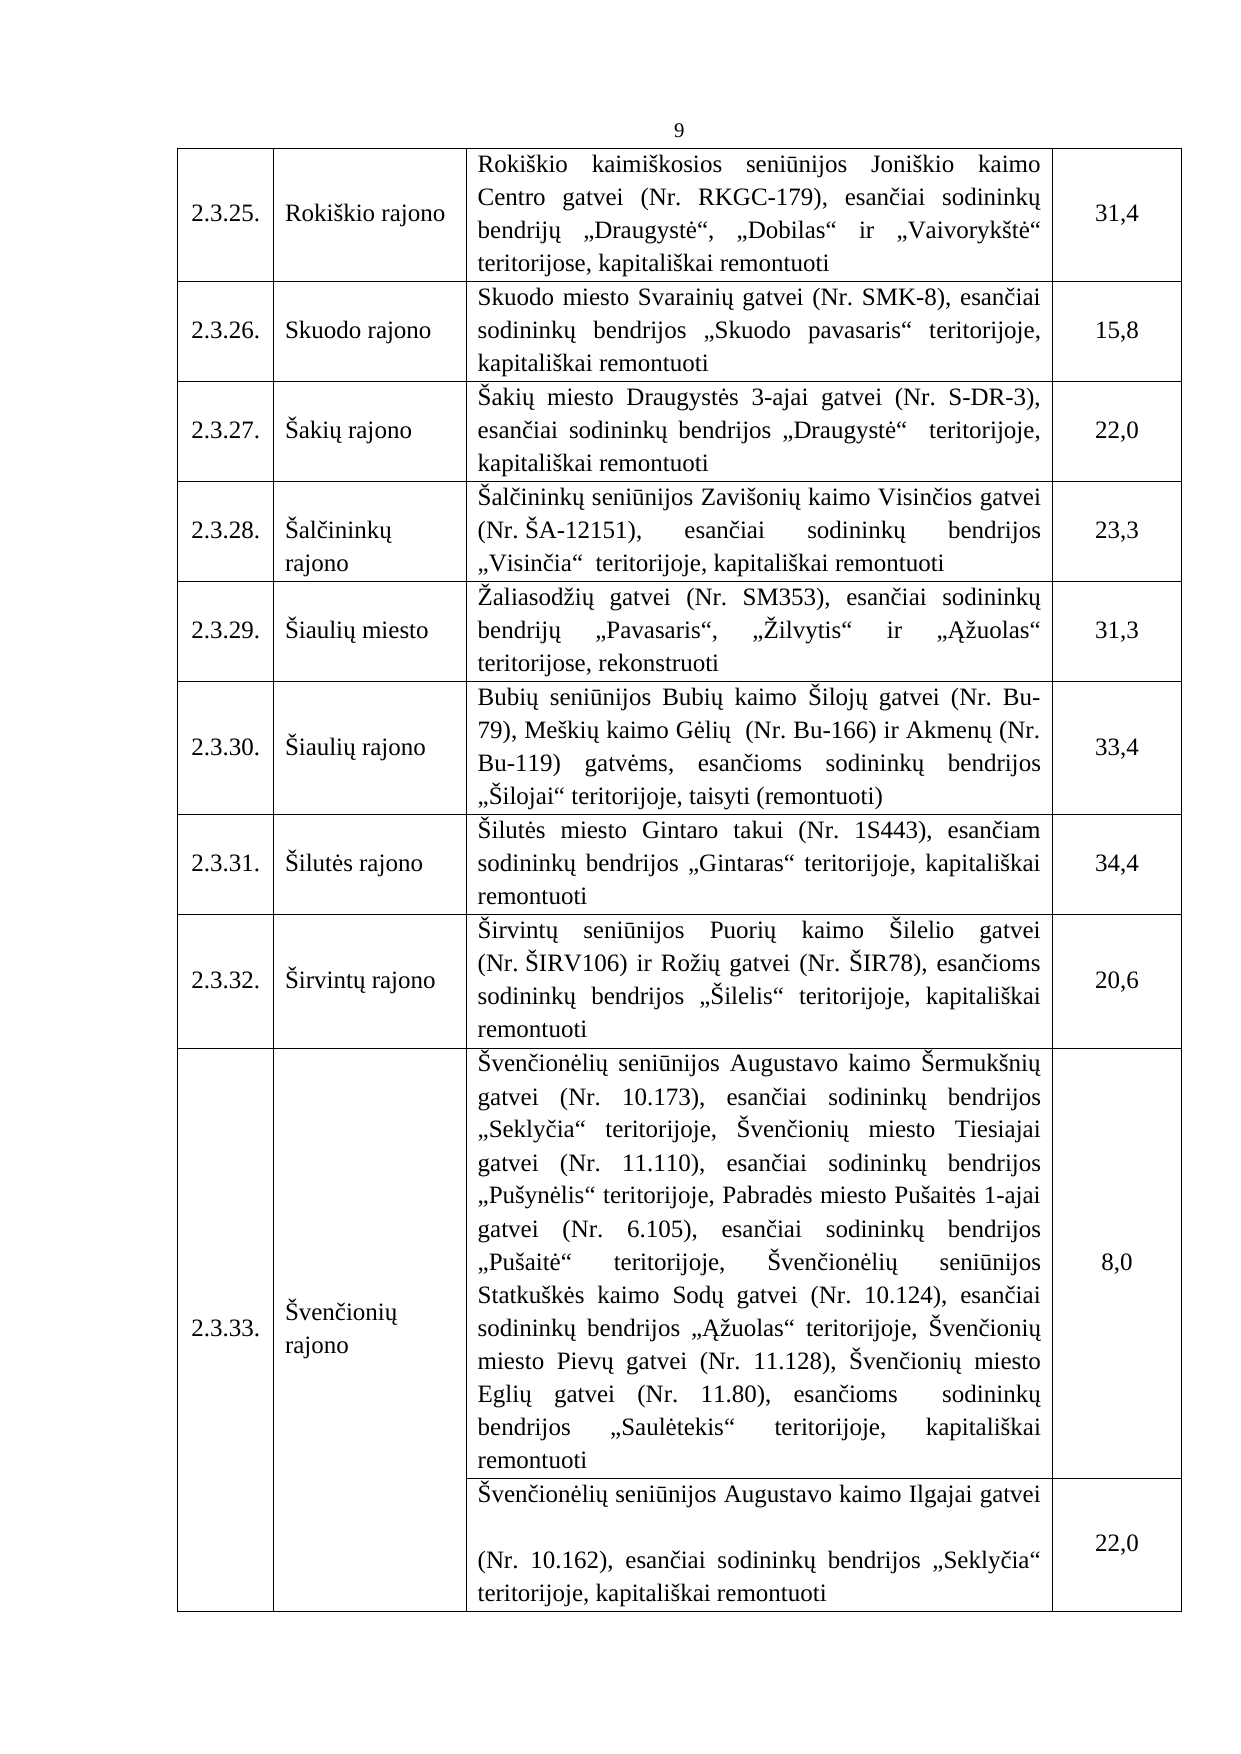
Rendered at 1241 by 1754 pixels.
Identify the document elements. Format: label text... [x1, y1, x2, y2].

table_cell Širvintų seniūnijos Puorių kaimo Šilelio gatvei (Nr. ŠIRV106) ir Rožių gatvei (Nr. ŠIR78), esančioms sodininkų bendrijos „Šilelis“ teritorijoje, kapitališkai remontuoti [467, 915, 1052, 1047]
table_cell Žaliasodžių gatvei (Nr. SM353), esančiai sodininkų bendrijų „Pavasaris“, „Žilvytis“ ir „Ąžuolas“ teritorijose, rekonstruoti [467, 582, 1052, 681]
table_cell Švenčionių rajono [274, 1049, 466, 1611]
table_cell 31,4 [1053, 149, 1181, 281]
table_cell 2.3.30. [178, 682, 273, 814]
table_cell Šalčininkų rajono [274, 482, 466, 581]
table_cell 20,6 [1053, 915, 1181, 1047]
table_cell Šilutės rajono [274, 815, 466, 914]
table_cell 2.3.26. [178, 282, 273, 381]
table_cell 15,8 [1053, 282, 1181, 381]
table_cell Šiaulių miesto [274, 582, 466, 681]
table_cell Širvintų rajono [274, 915, 466, 1047]
table_cell 2.3.32. [178, 915, 273, 1047]
table_cell Šiaulių rajono [274, 682, 466, 814]
table_cell 31,3 [1053, 582, 1181, 681]
table_cell 2.3.27. [178, 382, 273, 481]
table_cell 2.3.25. [178, 149, 273, 281]
table_cell Rokiškio rajono [274, 149, 466, 281]
table_cell Šalčininkų seniūnijos Zavišonių kaimo Visinčios gatvei (Nr. ŠA-12151), esančiai sodininkų bendrijos „Visinčia“ teritorijoje, kapitališkai remontuoti [467, 482, 1052, 581]
table_cell 34,4 [1053, 815, 1181, 914]
table_cell 2.3.29. [178, 582, 273, 681]
table_cell Rokiškio kaimiškosios seniūnijos Joniškio kaimo Centro gatvei (Nr. RKGC-179), esančiai sodininkų bendrijų „Draugystė“, „Dobilas“ ir „Vaivorykštė“ teritorijose, kapitališkai remontuoti [467, 149, 1052, 281]
table_cell 8,0 [1053, 1049, 1181, 1478]
table_cell 22,0 [1053, 1479, 1181, 1611]
table_cell Švenčionėlių seniūnijos Augustavo kaimo Šermukšnių gatvei (Nr. 10.173), esančiai sodininkų bendrijos „Seklyčia“ teritorijoje, Švenčionių miesto Tiesiajai gatvei (Nr. 11.110), esančiai sodininkų bendrijos „Pušynėlis“ teritorijoje, Pabradės miesto Pušaitės 1-ajai gatvei (Nr. 6.105), esančiai sodininkų bendrijos „Pušaitė“ teritorijoje, Švenčionėlių seniūnijos Statkuškės kaimo Sodų gatvei (Nr. 10.124), esančiai sodininkų bendrijos „Ąžuolas“ teritorijoje, Švenčionių miesto Pievų gatvei (Nr. 11.128), Švenčionių miesto Eglių gatvei (Nr. 11.80), esančioms sodininkų bendrijos „Saulėtekis“ teritorijoje, kapitališkai remontuoti [467, 1049, 1052, 1478]
table_cell 33,4 [1053, 682, 1181, 814]
table_cell 22,0 [1053, 382, 1181, 481]
table_cell Šakių miesto Draugystės 3-ajai gatvei (Nr. S-DR-3), esančiai sodininkų bendrijos „Draugystė“ teritorijoje, kapitališkai remontuoti [467, 382, 1052, 481]
table_cell Šakių rajono [274, 382, 466, 481]
table_cell 2.3.33. [178, 1049, 273, 1611]
table_cell Bubių seniūnijos Bubių kaimo Šilojų gatvei (Nr. Bu-79), Meškių kaimo Gėlių (Nr. Bu-166) ir Akmenų (Nr. Bu-119) gatvėms, esančioms sodininkų bendrijos „Šilojai“ teritorijoje, taisyti (remontuoti) [467, 682, 1052, 814]
table_cell 23,3 [1053, 482, 1181, 581]
table_cell Švenčionėlių seniūnijos Augustavo kaimo Ilgajai gatvei (Nr. 10.162), esančiai sodininkų bendrijos „Seklyčia“ teritorijoje, kapitališkai remontuoti [467, 1479, 1052, 1611]
table_cell Skuodo rajono [274, 282, 466, 381]
table_cell 2.3.31. [178, 815, 273, 914]
table_cell 2.3.28. [178, 482, 273, 581]
table_cell Šilutės miesto Gintaro takui (Nr. 1S443), esančiam sodininkų bendrijos „Gintaras“ teritorijoje, kapitališkai remontuoti [467, 815, 1052, 914]
table_cell Skuodo miesto Svarainių gatvei (Nr. SMK-8), esančiai sodininkų bendrijos „Skuodo pavasaris“ teritorijoje, kapitališkai remontuoti [467, 282, 1052, 381]
